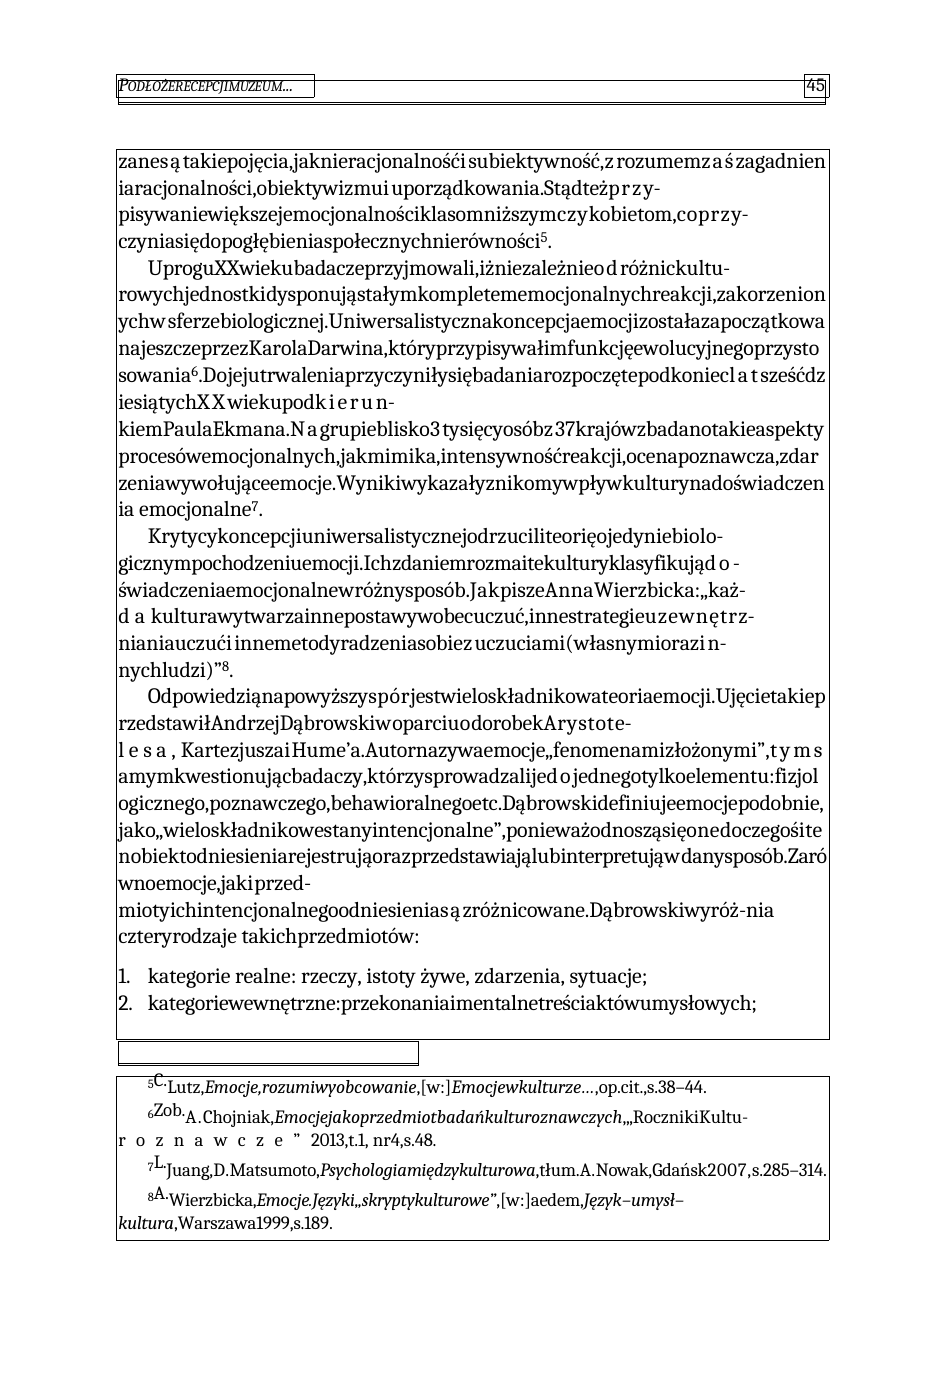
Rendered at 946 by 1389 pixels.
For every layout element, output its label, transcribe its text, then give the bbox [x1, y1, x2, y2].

text 6Zob.A.Chojniak,Emocjejakoprzedmiotbadańkulturoznawczych,„RocznikiKultu-roznawcze”2013,t.1, nr4,s.48. [118, 1099, 827, 1151]
text 7L.Juang,D.Matsumoto,Psychologiamiędzykulturowa,tłum.A.Nowak,Gdańsk2007,s.285–314. [118, 1152, 827, 1181]
text 45 [806, 75, 829, 96]
text Krytycykoncepcjiuniwersalistycznejodrzuciliteorięojedyniebiolo-gicznympochodzeniuemocji.Ichzdaniemrozmaitekulturyklasyfikujądo-świadczeniaemocjonalnewróżnysposób.JakpiszeAnnaWierzbicka:„każ-dakulturawytwarzainnepostawywobecuczuć,innestrategieuzewnętrz-nianiauczućiinnemetodyradzeniasobiezuczuciami(własnymiorazin-nychludzi)”8. [118, 524, 827, 683]
text PODŁOŻERECEPCJIMUZEUM... [119, 81, 314, 96]
text Odpowiedziąnapowyższyspórjestwieloskładnikowateoriaemocji.UjęcietakieprzedstawiłAndrzejDąbrowskiwoparciuodorobekArystote-lesa,KartezjuszaiHume’a.Autornazywaemocje„fenomenamizłożonymi”,tymsamymkwestionującbadaczy,którzysprowadzalijedojednegotylkoelementu:fizjologicznego,poznawczego,behawioralnegoetc.Dąbrowskidefiniujeemocjepodobnie,jako„wieloskładnikowestanyintencjonalne”,ponieważodnosząsięonedoczegośitenobiektodniesieniarejestrująorazprzedstawiająlubinterpretująwdanysposób.Zarównoemocje,jakiprzed-miotyichintencjonalnegoodniesieniasązróżnicowane.Dąbrowskiwyróż-nia czteryrodzaje takichprzedmiotów: [118, 684, 828, 949]
text UproguXXwiekubadaczeprzyjmowali,iżniezależnieodróżnickultu-rowychjednostkidysponująstałymkompletememocjonalnychreakcji,zakorzenionychwsferzebiologicznej.UniwersalistycznakoncepcjaemocjizostałazapoczątkowanajeszczeprzezKarolaDarwina,któryprzypisywałimfunkcjęewolucyjnegoprzystosowania6.DojejutrwaleniaprzyczyniłysiębadaniarozpoczętepodkonieclatsześćdziesiątychXXwiekupodkierun-kiemPaulaEkmana.Nagrupieblisko3tysięcyosóbz37krajówzbadanotakieaspektyprocesówemocjonalnych,jakmimika,intensywnośćreakcji,ocenapoznawcza,zdarzeniawywołująceemocje.Wynikiwykazałyznikomywpływkulturynadoświadczenia emocjonalne7. [118, 255, 828, 522]
list kategoriewewnętrzne:przekonaniaimentalnetreściaktówumysłowych; [118, 991, 829, 1016]
text zanesątakiepojęcia,jaknieracjonalnośćisubiektywność,zrozumemzaśzagadnieniaracjonalności,obiektywizmuiuporządkowania.Stądteżprzy-pisywaniewiększejemocjonalnościklasomniższymczykobietom,coprzy-czyniasiędopogłębieniaspołecznychnierówności5. [118, 150, 827, 254]
text 8A.Wierzbicka,Emocje.Języki„skryptykulturowe”,[w:]aedem,Język–umysł–kultura,Warszawa1999,s.189. [118, 1182, 827, 1234]
text 5C.Lutz,Emocje,rozumiwyobcowanie,[w:]Emocjewkulturze…,op.cit.,s.38–44. [148, 1077, 829, 1098]
text [118, 75, 314, 80]
list kategorie realne: rzeczy, istoty żywe, zdarzenia, sytuacje; [118, 964, 829, 989]
